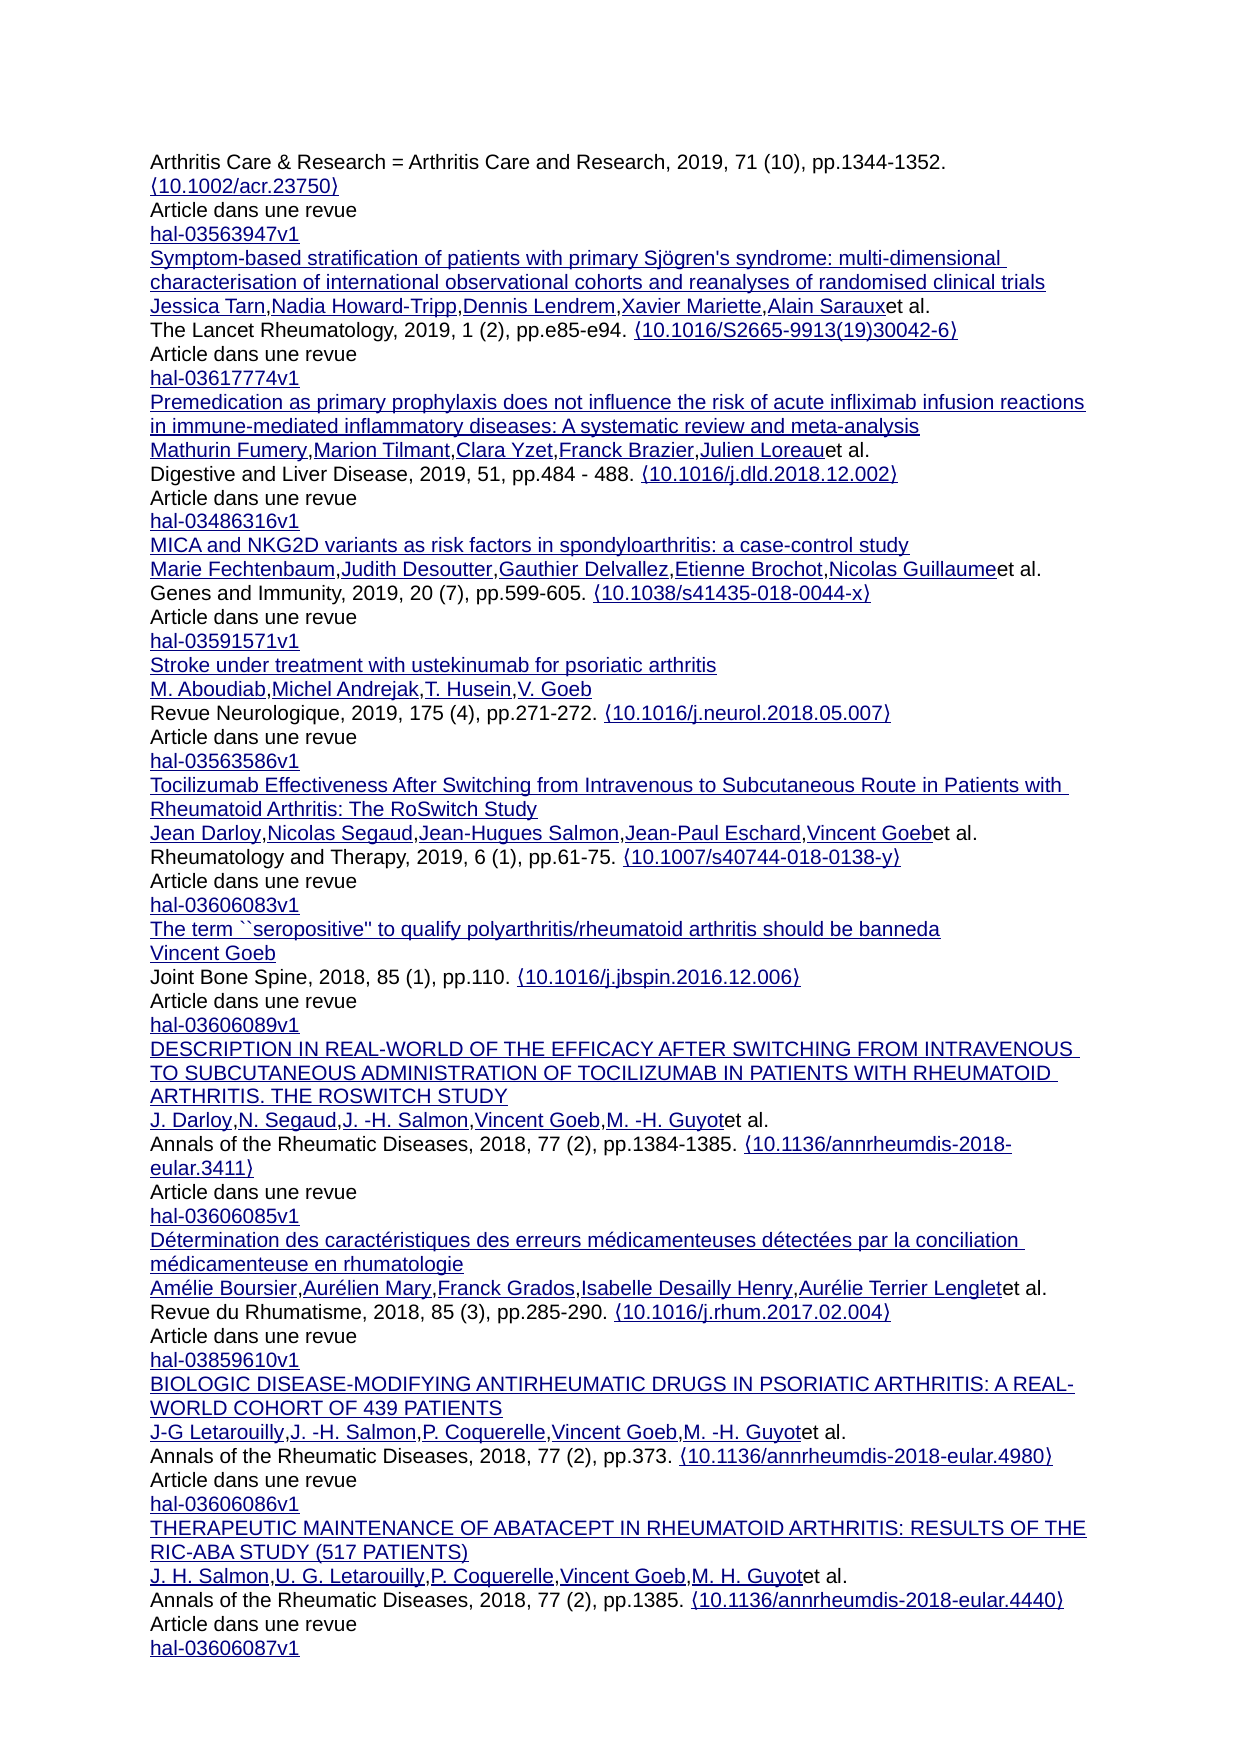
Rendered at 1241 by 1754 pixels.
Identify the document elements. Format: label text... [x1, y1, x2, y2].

table_cell Premedication as primary prophylaxis does not influence the risk of acute infliximab infusion reactions in immune-mediated inflammatory diseases: A systematic review and meta-analysis Mathurin Fumery,Marion Tilmant,Clara Yzet,Franck Brazier,Julien Loreauet al. Digestive and Liver Disease, 2019, 51, pp.484 - 488. ⟨10.1016/j.dld.2018.12.002⟩ Article dans une revue hal-03486316v1 [150, 390, 1090, 533]
table_cell BIOLOGIC DISEASE-MODIFYING ANTIRHEUMATIC DRUGS IN PSORIATIC ARTHRITIS: A REAL-WORLD COHORT OF 439 PATIENTS J-G Letarouilly,J. -H. Salmon,P. Coquerelle,Vincent Goeb,M. -H. Guyotet al. Annals of the Rheumatic Diseases, 2018, 77 (2), pp.373. ⟨10.1136/annrheumdis-2018-eular.4980⟩ Article dans une revue hal-03606086v1 [150, 1372, 1090, 1516]
table_cell Arthritis Care & Research = Arthritis Care and Research, 2019, 71 (10), pp.1344-1352. ⟨10.1002/acr.23750⟩ Article dans une revue hal-03563947v1 [150, 150, 1090, 246]
table_cell THERAPEUTIC MAINTENANCE OF ABATACEPT IN RHEUMATOID ARTHRITIS: RESULTS OF THE RIC-ABA STUDY (517 PATIENTS) J. H. Salmon,U. G. Letarouilly,P. Coquerelle,Vincent Goeb,M. H. Guyotet al. Annals of the Rheumatic Diseases, 2018, 77 (2), pp.1385. ⟨10.1136/annrheumdis-2018-eular.4440⟩ Article dans une revue hal-03606087v1 [150, 1516, 1090, 1659]
table_cell DESCRIPTION IN REAL-WORLD OF THE EFFICACY AFTER SWITCHING FROM INTRAVENOUS TO SUBCUTANEOUS ADMINISTRATION OF TOCILIZUMAB IN PATIENTS WITH RHEUMATOID ARTHRITIS. THE ROSWITCH STUDY J. Darloy,N. Segaud,J. -H. Salmon,Vincent Goeb,M. -H. Guyotet al. Annals of the Rheumatic Diseases, 2018, 77 (2), pp.1384-1385. ⟨10.1136/annrheumdis-2018-eular.3411⟩ Article dans une revue hal-03606085v1 [150, 1036, 1090, 1228]
table_cell The term ``seropositive'' to qualify polyarthritis/rheumatoid arthritis should be banneda Vincent Goeb Joint Bone Spine, 2018, 85 (1), pp.110. ⟨10.1016/j.jbspin.2016.12.006⟩ Article dans une revue hal-03606089v1 [150, 917, 1090, 1036]
table_cell MICA and NKG2D variants as risk factors in spondyloarthritis: a case-control study Marie Fechtenbaum,Judith Desoutter,Gauthier Delvallez,Etienne Brochot,Nicolas Guillaumeet al. Genes and Immunity, 2019, 20 (7), pp.599-605. ⟨10.1038/s41435-018-0044-x⟩ Article dans une revue hal-03591571v1 [150, 533, 1090, 653]
table_cell Détermination des caractéristiques des erreurs médicamenteuses détectées par la conciliation médicamenteuse en rhumatologie Amélie Boursier,Aurélien Mary,Franck Grados,Isabelle Desailly Henry,Aurélie Terrier Lengletet al. Revue du Rhumatisme, 2018, 85 (3), pp.285-290. ⟨10.1016/j.rhum.2017.02.004⟩ Article dans une revue hal-03859610v1 [150, 1228, 1090, 1372]
table_cell Stroke under treatment with ustekinumab for psoriatic arthritis M. Aboudiab,Michel Andrejak,T. Husein,V. Goeb Revue Neurologique, 2019, 175 (4), pp.271-272. ⟨10.1016/j.neurol.2018.05.007⟩ Article dans une revue hal-03563586v1 [150, 653, 1090, 773]
table_cell Tocilizumab Effectiveness After Switching from Intravenous to Subcutaneous Route in Patients with Rheumatoid Arthritis: The RoSwitch Study Jean Darloy,Nicolas Segaud,Jean-Hugues Salmon,Jean-Paul Eschard,Vincent Goebet al. Rheumatology and Therapy, 2019, 6 (1), pp.61-75. ⟨10.1007/s40744-018-0138-y⟩ Article dans une revue hal-03606083v1 [150, 773, 1090, 917]
table_cell Symptom-based stratification of patients with primary Sjögren's syndrome: multi-dimensional characterisation of international observational cohorts and reanalyses of randomised clinical trials Jessica Tarn,Nadia Howard-Tripp,Dennis Lendrem,Xavier Mariette,Alain Sarauxet al. The Lancet Rheumatology, 2019, 1 (2), pp.e85-e94. ⟨10.1016/S2665-9913(19)30042-6⟩ Article dans une revue hal-03617774v1 [150, 246, 1090, 389]
